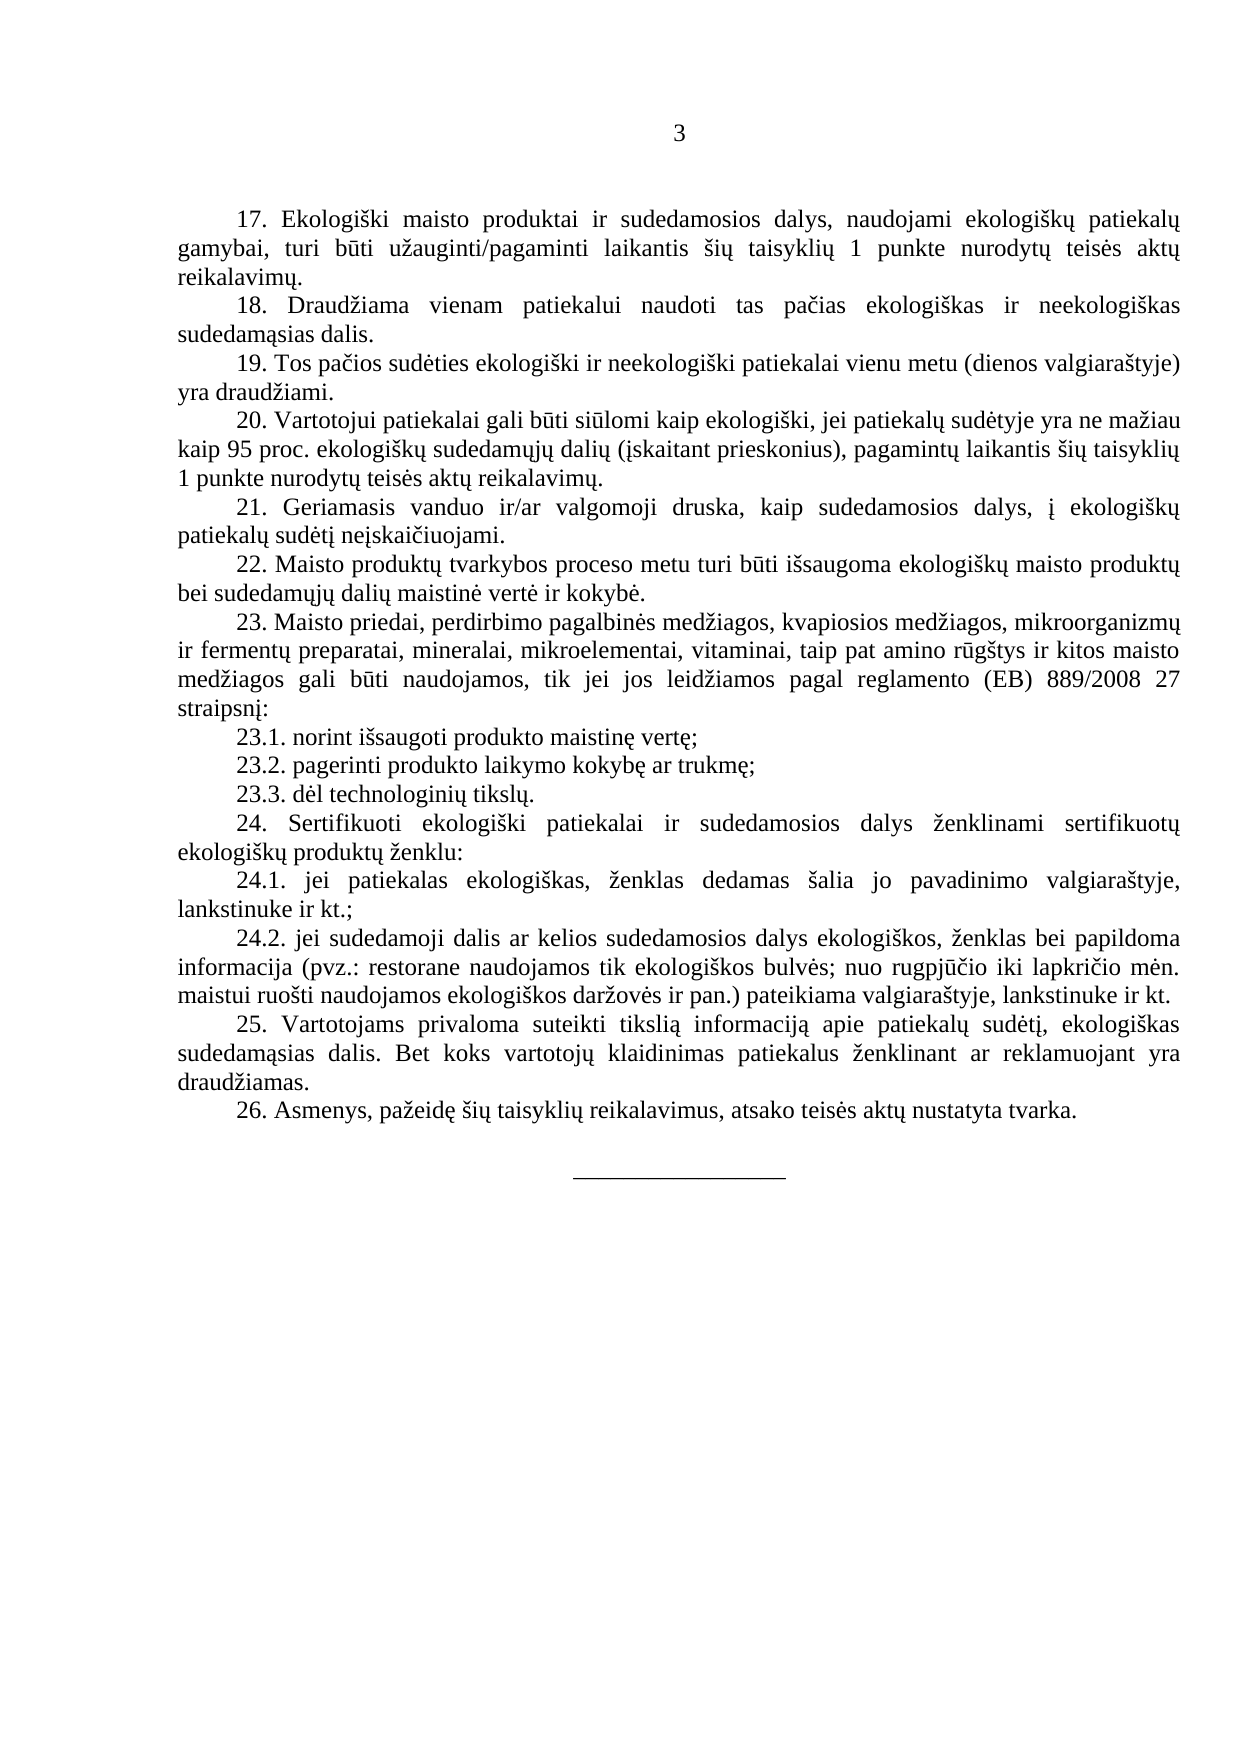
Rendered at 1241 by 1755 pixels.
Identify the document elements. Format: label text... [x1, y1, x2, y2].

text 23.1. norint išsaugoti produkto maistinę vertę; [177, 722, 1181, 751]
text 23. Maisto priedai, perdirbimo pagalbinės medžiagos, kvapiosios medžiagos, mikroorganizmų ir fermentų preparatai, mineralai, mikroelementai, vitaminai, taip pat amino rūgštys ir kitos maisto medžiagos gali būti naudojamos, tik jei jos leidžiamos pagal reglamento (EB) 889/2008 27 straipsnį: [177, 607, 1181, 722]
text 17. Ekologiški maisto produktai ir sudedamosios dalys, naudojami ekologiškų patiekalų gamybai, turi būti užauginti/pagaminti laikantis šių taisyklių 1 punkte nurodytų teisės aktų reikalavimų. [177, 204, 1181, 291]
text 20. Vartotojui patiekalai gali būti siūlomi kaip ekologiški, jei patiekalų sudėtyje yra ne mažiau kaip 95 proc. ekologiškų sudedamųjų dalių (įskaitant prieskonius), pagamintų laikantis šių taisyklių 1 punkte nurodytų teisės aktų reikalavimų. [177, 406, 1181, 492]
text 22. Maisto produktų tvarkybos proceso metu turi būti išsaugoma ekologiškų maisto produktų bei sudedamųjų dalių maistinė vertė ir kokybė. [177, 549, 1181, 607]
text 24.2. jei sudedamoji dalis ar kelios sudedamosios dalys ekologiškos, ženklas bei papildoma informacija (pvz.: restorane naudojamos tik ekologiškos bulvės; nuo rugpjūčio iki lapkričio mėn. maistui ruošti naudojamos ekologiškos daržovės ir pan.) pateikiama valgiaraštyje, lankstinuke ir kt. [177, 923, 1181, 1009]
text 19. Tos pačios sudėties ekologiški ir neekologiški patiekalai vienu metu (dienos valgiaraštyje) yra draudžiami. [177, 348, 1181, 406]
text 21. Geriamasis vanduo ir/ar valgomoji druska, kaip sudedamosios dalys, į ekologiškų patiekalų sudėtį neįskaičiuojami. [177, 492, 1181, 549]
text 24.1. jei patiekalas ekologiškas, ženklas dedamas šalia jo pavadinimo valgiaraštyje, lankstinuke ir kt.; [177, 866, 1181, 923]
text 18. Draudžiama vienam patiekalui naudoti tas pačias ekologiškas ir neekologiškas sudedamąsias dalis. [177, 291, 1181, 348]
text 25. Vartotojams privaloma suteikti tikslią informaciją apie patiekalų sudėtį, ekologiškas sudedamąsias dalis. Bet koks vartotojų klaidinimas patiekalus ženklinant ar reklamuojant yra draudžiamas. [177, 1009, 1181, 1096]
text _________________ [177, 1153, 1181, 1182]
text 24. Sertifikuoti ekologiški patiekalai ir sudedamosios dalys ženklinami sertifikuotų ekologiškų produktų ženklu: [177, 808, 1181, 866]
text 23.3. dėl technologinių tikslų. [177, 779, 1181, 808]
text 26. Asmenys, pažeidę šių taisyklių reikalavimus, atsako teisės aktų nustatyta tvarka. [177, 1096, 1181, 1124]
text 23.2. pagerinti produkto laikymo kokybę ar trukmę; [177, 751, 1181, 779]
